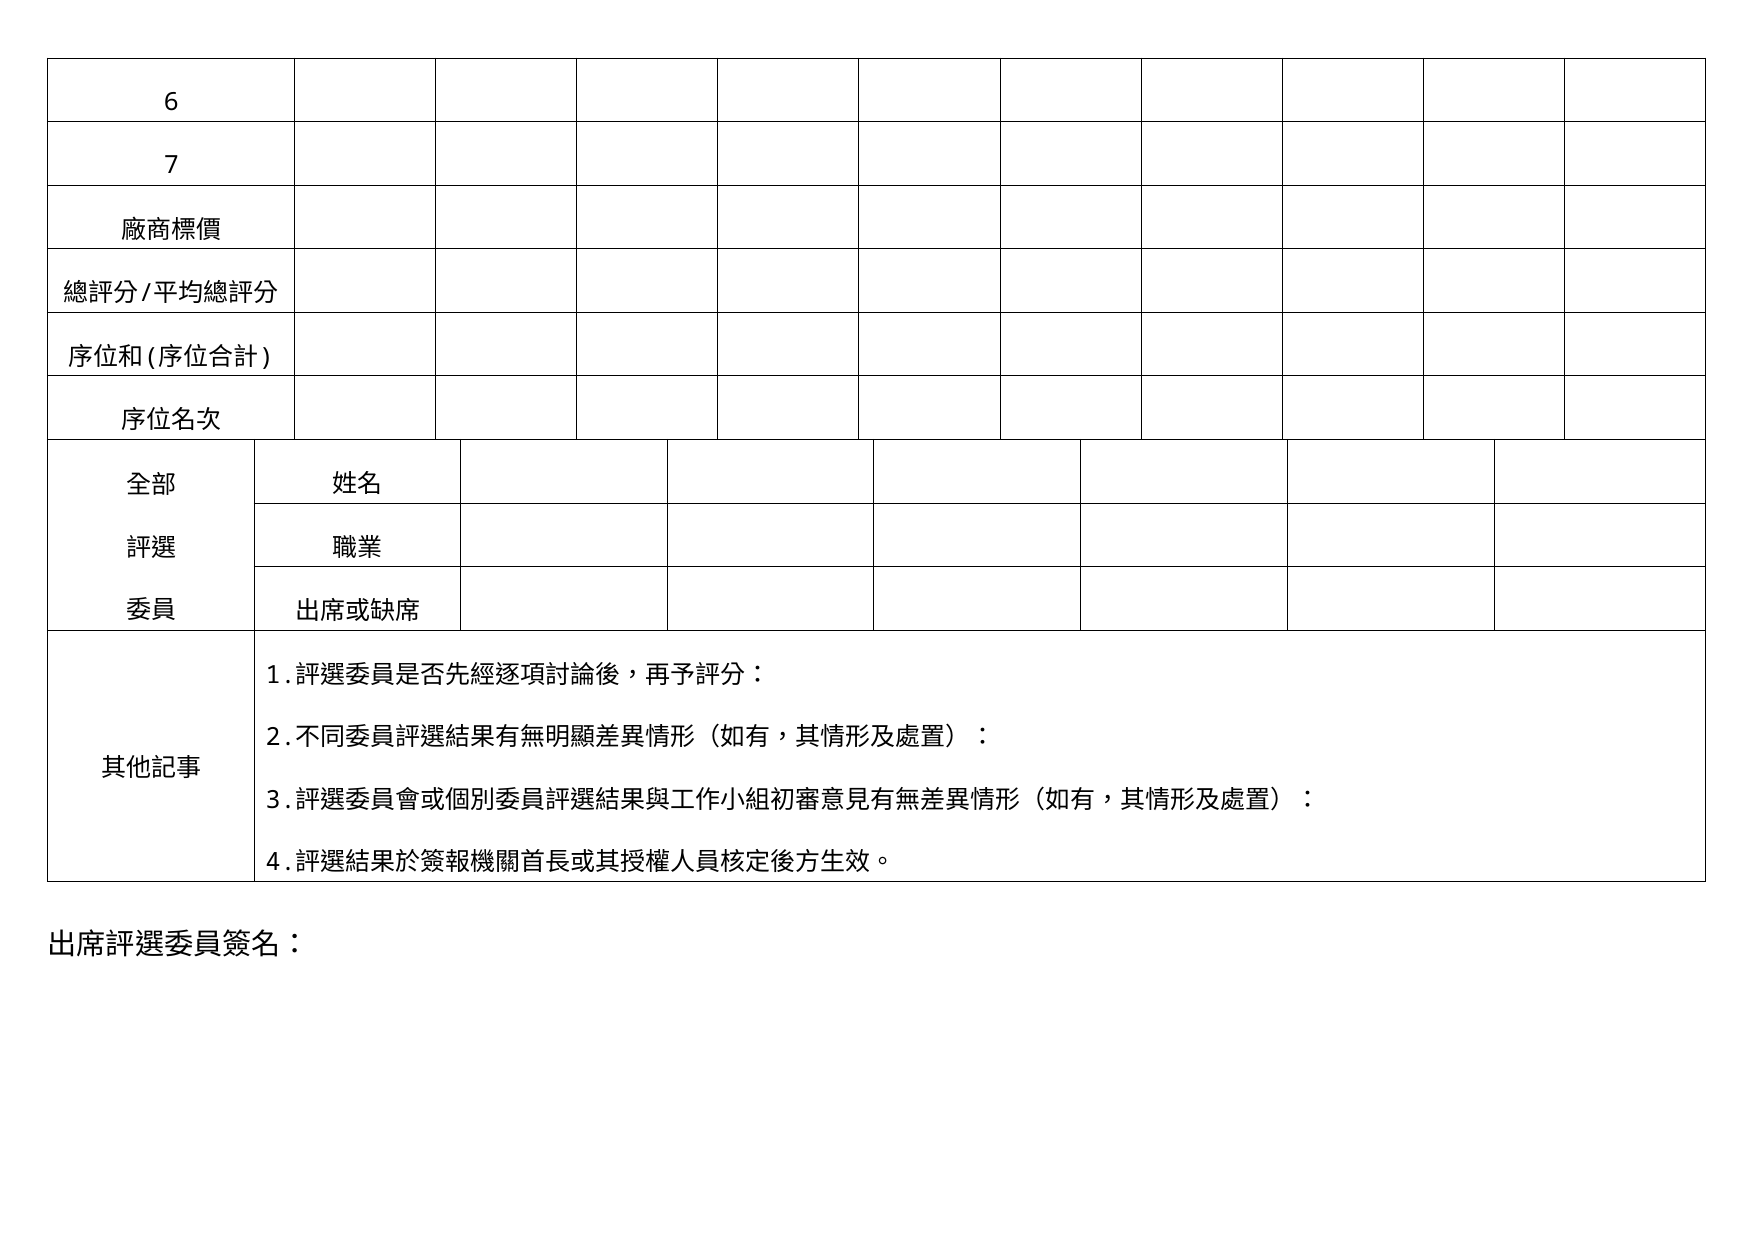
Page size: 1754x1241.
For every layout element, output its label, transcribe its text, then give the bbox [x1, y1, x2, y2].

table_cell 序位和(序位合計) [48, 313, 294, 375]
table_cell [1142, 376, 1282, 439]
table_cell [1142, 186, 1282, 248]
table_cell [859, 376, 1000, 439]
table_cell [1565, 122, 1705, 185]
table_cell [436, 59, 576, 121]
table_cell [1283, 313, 1423, 375]
table_cell [1288, 440, 1494, 502]
table_cell [1142, 313, 1282, 375]
table_cell [1424, 313, 1564, 375]
table_cell [295, 122, 435, 185]
table_cell 姓名 [255, 440, 460, 502]
table_cell [436, 122, 576, 185]
table_cell [1283, 186, 1423, 248]
table_cell [1001, 122, 1141, 185]
table_cell [1424, 122, 1564, 185]
table_cell 7 [48, 122, 294, 185]
text 出席評選委員簽名： [47, 900, 1707, 963]
table_cell 全部 評選 委員 [48, 440, 254, 629]
table_cell [1283, 122, 1423, 185]
table_cell [1142, 249, 1282, 312]
table_cell [1424, 59, 1564, 121]
table_cell [859, 186, 1000, 248]
table_cell [1001, 59, 1141, 121]
table_cell 1.評選委員是否先經逐項討論後，再予評分： 2.不同委員評選結果有無明顯差異情形（如有，其情形及處置）： 3.評選委員會或個別委員評選結果與工作小組初審意見有無差異情形（如有，其情形及處置）： 4.評選結果於簽報機關首長或其授權人員核定後方生效。 [255, 631, 1705, 881]
table_cell [718, 186, 858, 248]
table_cell [1495, 567, 1705, 629]
table_cell [295, 249, 435, 312]
table_cell [859, 122, 1000, 185]
table_cell [461, 567, 667, 629]
table_cell [668, 440, 873, 502]
table_cell [295, 376, 435, 439]
table_cell 出席或缺席 [255, 567, 460, 629]
table_cell [436, 313, 576, 375]
table_cell 其他記事 [48, 631, 254, 881]
table_cell [1565, 186, 1705, 248]
table_cell 總評分/平均總評分 [48, 249, 294, 312]
table_cell 廠商標價 [48, 186, 294, 248]
table_cell [1142, 122, 1282, 185]
table_cell [1081, 440, 1287, 502]
table_cell [295, 313, 435, 375]
table_cell [1081, 567, 1287, 629]
table_cell [859, 249, 1000, 312]
table_cell [1565, 313, 1705, 375]
table_cell [577, 186, 717, 248]
table_cell [718, 376, 858, 439]
table_cell [436, 249, 576, 312]
table_cell [577, 249, 717, 312]
table_cell [1565, 376, 1705, 439]
table_cell [577, 313, 717, 375]
table_cell [874, 504, 1080, 566]
table_cell 序位名次 [48, 376, 294, 439]
table_cell [1495, 504, 1705, 566]
table_cell [1001, 186, 1141, 248]
table_cell [577, 376, 717, 439]
table_cell [436, 376, 576, 439]
table_cell [295, 59, 435, 121]
table_cell [874, 440, 1080, 502]
table_cell 職業 [255, 504, 460, 566]
table_cell [1424, 376, 1564, 439]
table_cell [461, 440, 667, 502]
table_cell [718, 59, 858, 121]
table_cell [1288, 567, 1494, 629]
table_cell [718, 122, 858, 185]
table_cell [1565, 59, 1705, 121]
table_cell [1288, 504, 1494, 566]
table_cell [1424, 186, 1564, 248]
table_cell [436, 186, 576, 248]
table_cell [577, 59, 717, 121]
table_cell [859, 59, 1000, 121]
table_cell [859, 313, 1000, 375]
table_cell [1565, 249, 1705, 312]
table_cell [874, 567, 1080, 629]
table_cell [461, 504, 667, 566]
table_cell [668, 504, 873, 566]
table_cell [1283, 59, 1423, 121]
table_cell [1283, 376, 1423, 439]
table_cell 6 [48, 59, 294, 121]
table_cell [1495, 440, 1705, 502]
table_cell [668, 567, 873, 629]
table_cell [718, 313, 858, 375]
table_cell [577, 122, 717, 185]
table_cell [1424, 249, 1564, 312]
table_cell [1001, 376, 1141, 439]
table_cell [1081, 504, 1287, 566]
table_cell [295, 186, 435, 248]
table_cell [1001, 249, 1141, 312]
table_cell [1283, 249, 1423, 312]
table_cell [1001, 313, 1141, 375]
table_cell [718, 249, 858, 312]
table_cell [1142, 59, 1282, 121]
